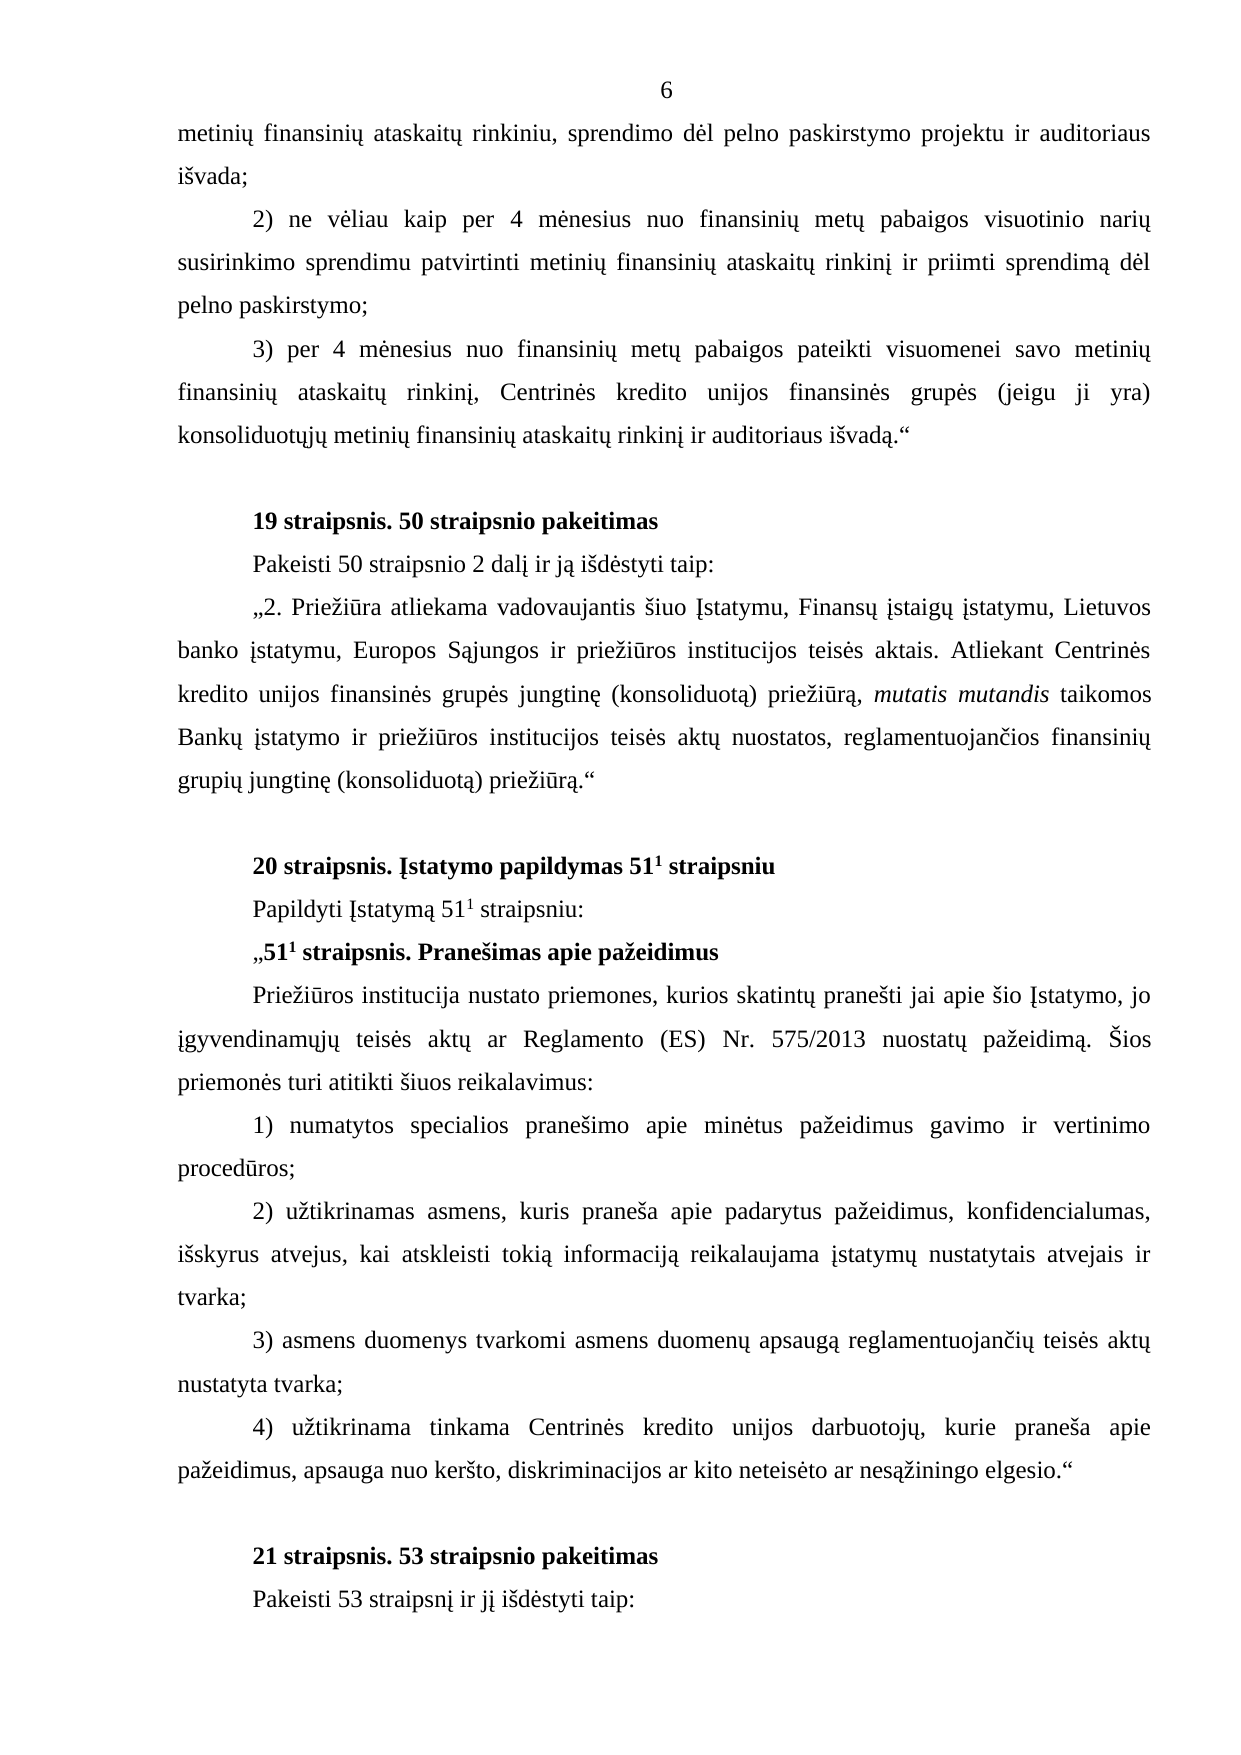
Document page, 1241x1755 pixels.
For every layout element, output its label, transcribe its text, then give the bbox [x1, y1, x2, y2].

text 2) ne vėliau kaip per 4 mėnesius nuo finansinių metų pabaigos visuotinio narių susirinkimo sprendimu patvirtinti metinių finansinių ataskaitų rinkinį ir priimti sprendimą dėl pelno paskirstymo; [177, 204, 1152, 319]
text Papildyti Įstatymą 511 straipsniu: [177, 894, 1152, 923]
text 3) per 4 mėnesius nuo finansinių metų pabaigos pateikti visuomenei savo metinių finansinių ataskaitų rinkinį, Centrinės kredito unijos finansinės grupės (jeigu ji yra) konsoliduotųjų metinių finansinių ataskaitų rinkinį ir auditoriaus išvadą.“ [177, 334, 1152, 449]
text 3) asmens duomenys tvarkomi asmens duomenų apsaugą reglamentuojančių teisės aktų nustatyta tvarka; [177, 1326, 1152, 1397]
text 21 straipsnis. 53 straipsnio pakeitimas [177, 1541, 1152, 1570]
text Pakeisti 50 straipsnio 2 dalį ir ją išdėstyti taip: [177, 549, 1152, 578]
text 19 straipsnis. 50 straipsnio pakeitimas [177, 506, 1152, 535]
text „2. Priežiūra atliekama vadovaujantis šiuo Įstatymu, Finansų įstaigų įstatymu, Lietuvos banko įstatymu, Europos Sąjungos ir priežiūros institucijos teisės aktais. Atliekant Centrinės kredito unijos finansinės grupės jungtinę (konsoliduotą) priežiūrą, mutatis mutandis taikomos Bankų įstatymo ir priežiūros institucijos teisės aktų nuostatos, reglamentuojančios finansinių grupių jungtinę (konsoliduotą) priežiūrą.“ [177, 592, 1152, 794]
text Pakeisti 53 straipsnį ir jį išdėstyti taip: [177, 1584, 1152, 1613]
text „511 straipsnis. Pranešimas apie pažeidimus [177, 937, 1152, 966]
text 20 straipsnis. Įstatymo papildymas 511 straipsniu [177, 851, 1152, 880]
text 4) užtikrinama tinkama Centrinės kredito unijos darbuotojų, kurie praneša apie pažeidimus, apsauga nuo keršto, diskriminacijos ar kito neteisėto ar nesąžiningo elgesio.“ [177, 1412, 1152, 1484]
text Priežiūros institucija nustato priemones, kurios skatintų pranešti jai apie šio Įstatymo, jo įgyvendinamųjų teisės aktų ar Reglamento (ES) Nr. 575/2013 nuostatų pažeidimą. Šios priemonės turi atitikti šiuos reikalavimus: [177, 981, 1152, 1096]
text metinių finansinių ataskaitų rinkiniu, sprendimo dėl pelno paskirstymo projektu ir auditoriaus išvada; [177, 118, 1152, 190]
text 2) užtikrinamas asmens, kuris praneša apie padarytus pažeidimus, konfidencialumas, išskyrus atvejus, kai atskleisti tokią informaciją reikalaujama įstatymų nustatytais atvejais ir tvarka; [177, 1196, 1152, 1311]
text 1) numatytos specialios pranešimo apie minėtus pažeidimus gavimo ir vertinimo procedūros; [177, 1110, 1152, 1182]
